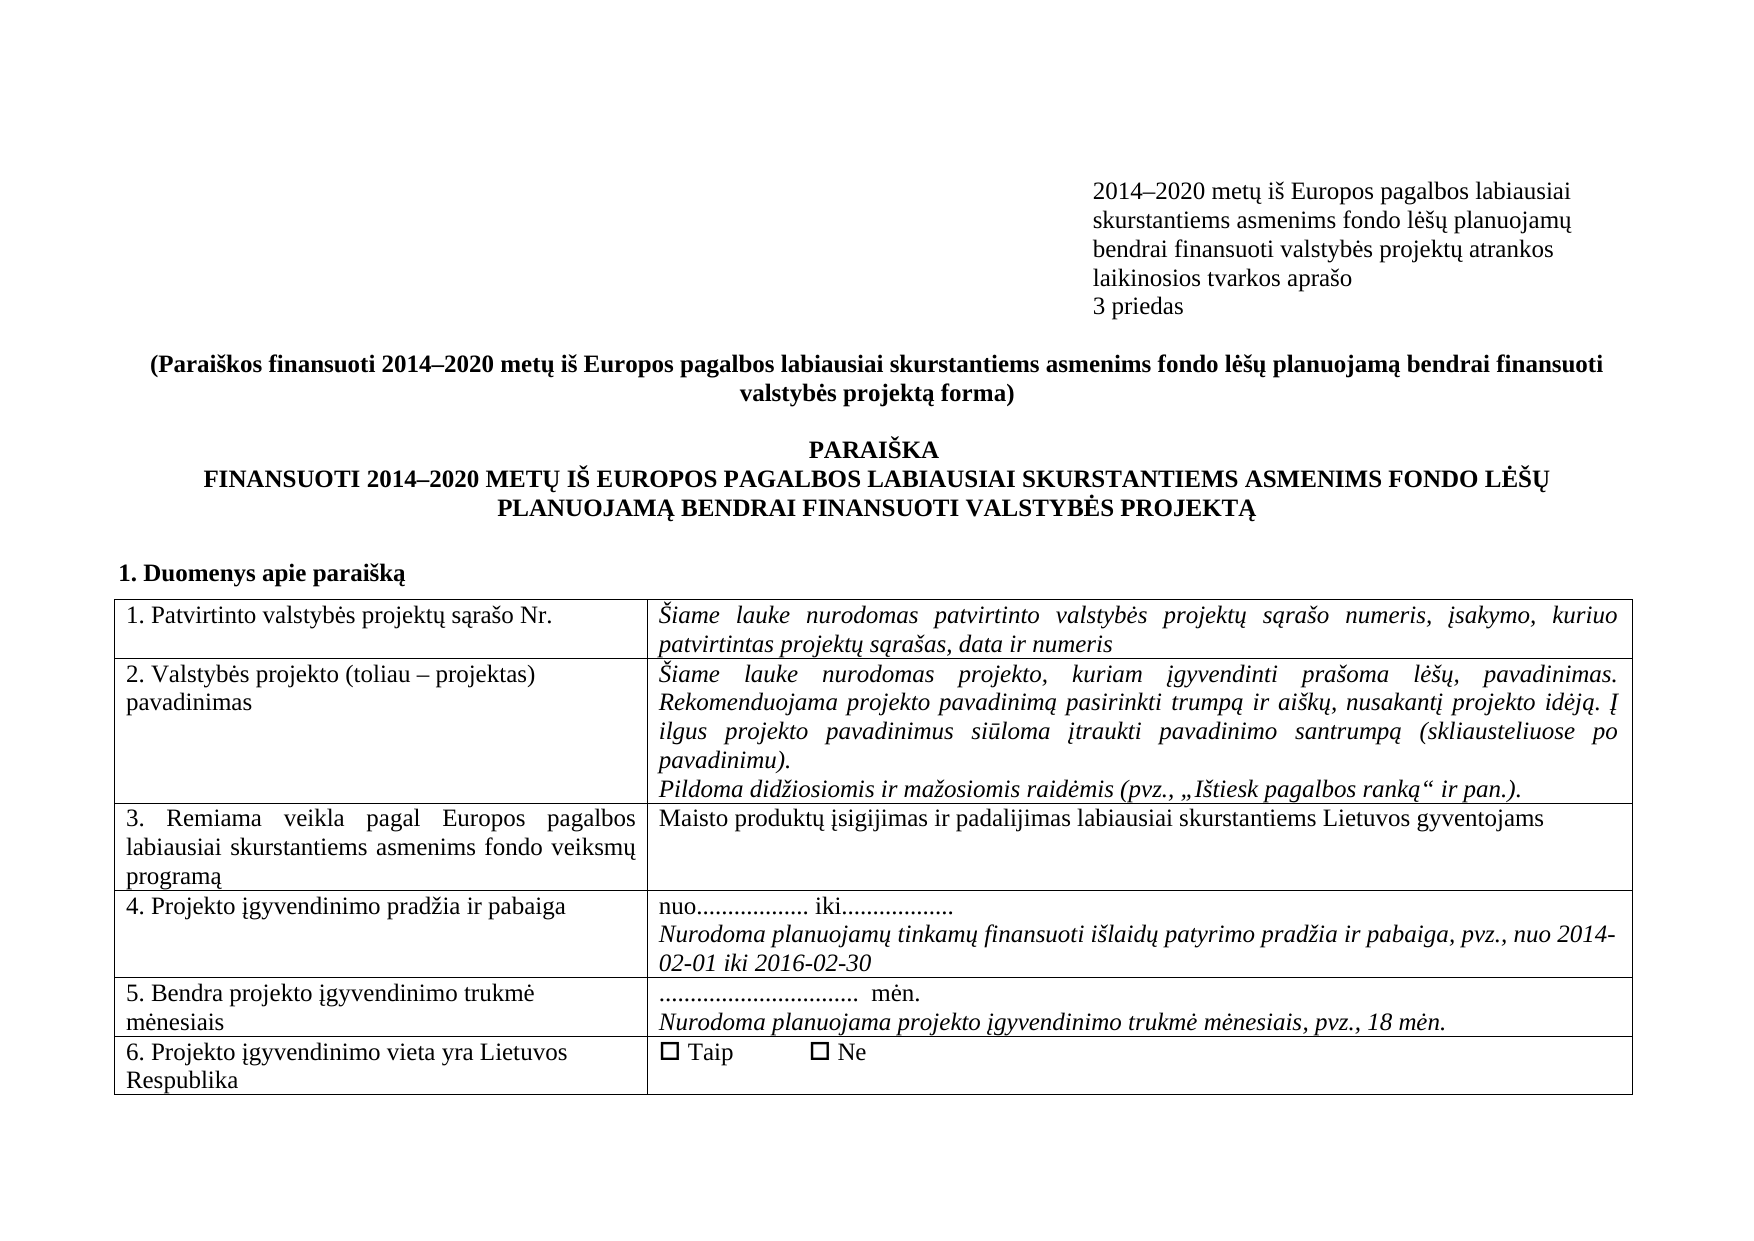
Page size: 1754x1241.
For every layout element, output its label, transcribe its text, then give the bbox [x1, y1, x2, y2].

table_cell  Taip  Ne [648, 1037, 1632, 1094]
text PARAIŠKA [118, 435, 1636, 464]
text laikinosios tvarkos aprašo [1093, 263, 1636, 291]
table_cell 6. Projekto įgyvendinimo vieta yra Lietuvos Respublika [115, 1037, 647, 1094]
table_cell nuo.................. iki.................. Nurodoma planuojamų tinkamų finansuoti išlaidų patyrimo pradžia ir pabaiga, pvz., nuo 2014-02-01 iki 2016-02-30 [648, 891, 1632, 977]
text 2014–2020 metų iš Europos pagalbos labiausiai [1093, 176, 1636, 205]
table_cell ................................ mėn. Nurodoma planuojama projekto įgyvendinimo trukmė mėnesiais, pvz., 18 mėn. [648, 978, 1632, 1036]
text 3 priedas [1093, 291, 1636, 320]
table_cell Maisto produktų įsigijimas ir padalijimas labiausiai skurstantiems Lietuvos gyventojams [648, 804, 1632, 890]
text bendrai finansuoti valstybės projektų atrankos [1093, 234, 1636, 263]
table_cell Šiame lauke nurodomas projekto, kuriam įgyvendinti prašoma lėšų, pavadinimas. Rekomenduojama projekto pavadinimą pasirinkti trumpą ir aiškų, nusakantį projekto idėją. Į ilgus projekto pavadinimus siūloma įtraukti pavadinimo santrumpą (skliausteliuose po pavadinimu). Pildoma didžiosiomis ir mažosiomis raidėmis (pvz., „Ištiesk pagalbos ranką“ ir pan.). [648, 659, 1632, 802]
table_header 1. Patvirtinto valstybės projektų sąrašo Nr. [115, 600, 647, 658]
table_cell 3. Remiama veikla pagal Europos pagalbos labiausiai skurstantiems asmenims fondo veiksmų programą [115, 804, 647, 890]
text (Paraiškos finansuoti 2014–2020 metų iš Europos pagalbos labiausiai skurstantiems asmenims fondo lėšų planuojamą bendrai finansuoti valstybės projektą forma) [118, 349, 1636, 406]
text skurstantiems asmenims fondo lėšų planuojamų [1093, 205, 1636, 234]
table_cell 4. Projekto įgyvendinimo pradžia ir pabaiga [115, 891, 647, 977]
text FINANSUOTI 2014–2020 METŲ IŠ EUROPOS PAGALBOS LABIAUSIAI SKURSTANTIEMS ASMENIMS FONDO LĖŠŲ PLANUOJAMĄ BENDRAI FINANSUOTI VALSTYBĖS PROJEKTĄ [118, 464, 1636, 521]
table_cell 2. Valstybės projekto (toliau – projektas) pavadinimas [115, 659, 647, 802]
text 1. Duomenys apie paraišką [118, 558, 1636, 587]
table_cell 5. Bendra projekto įgyvendinimo trukmė mėnesiais [115, 978, 647, 1036]
